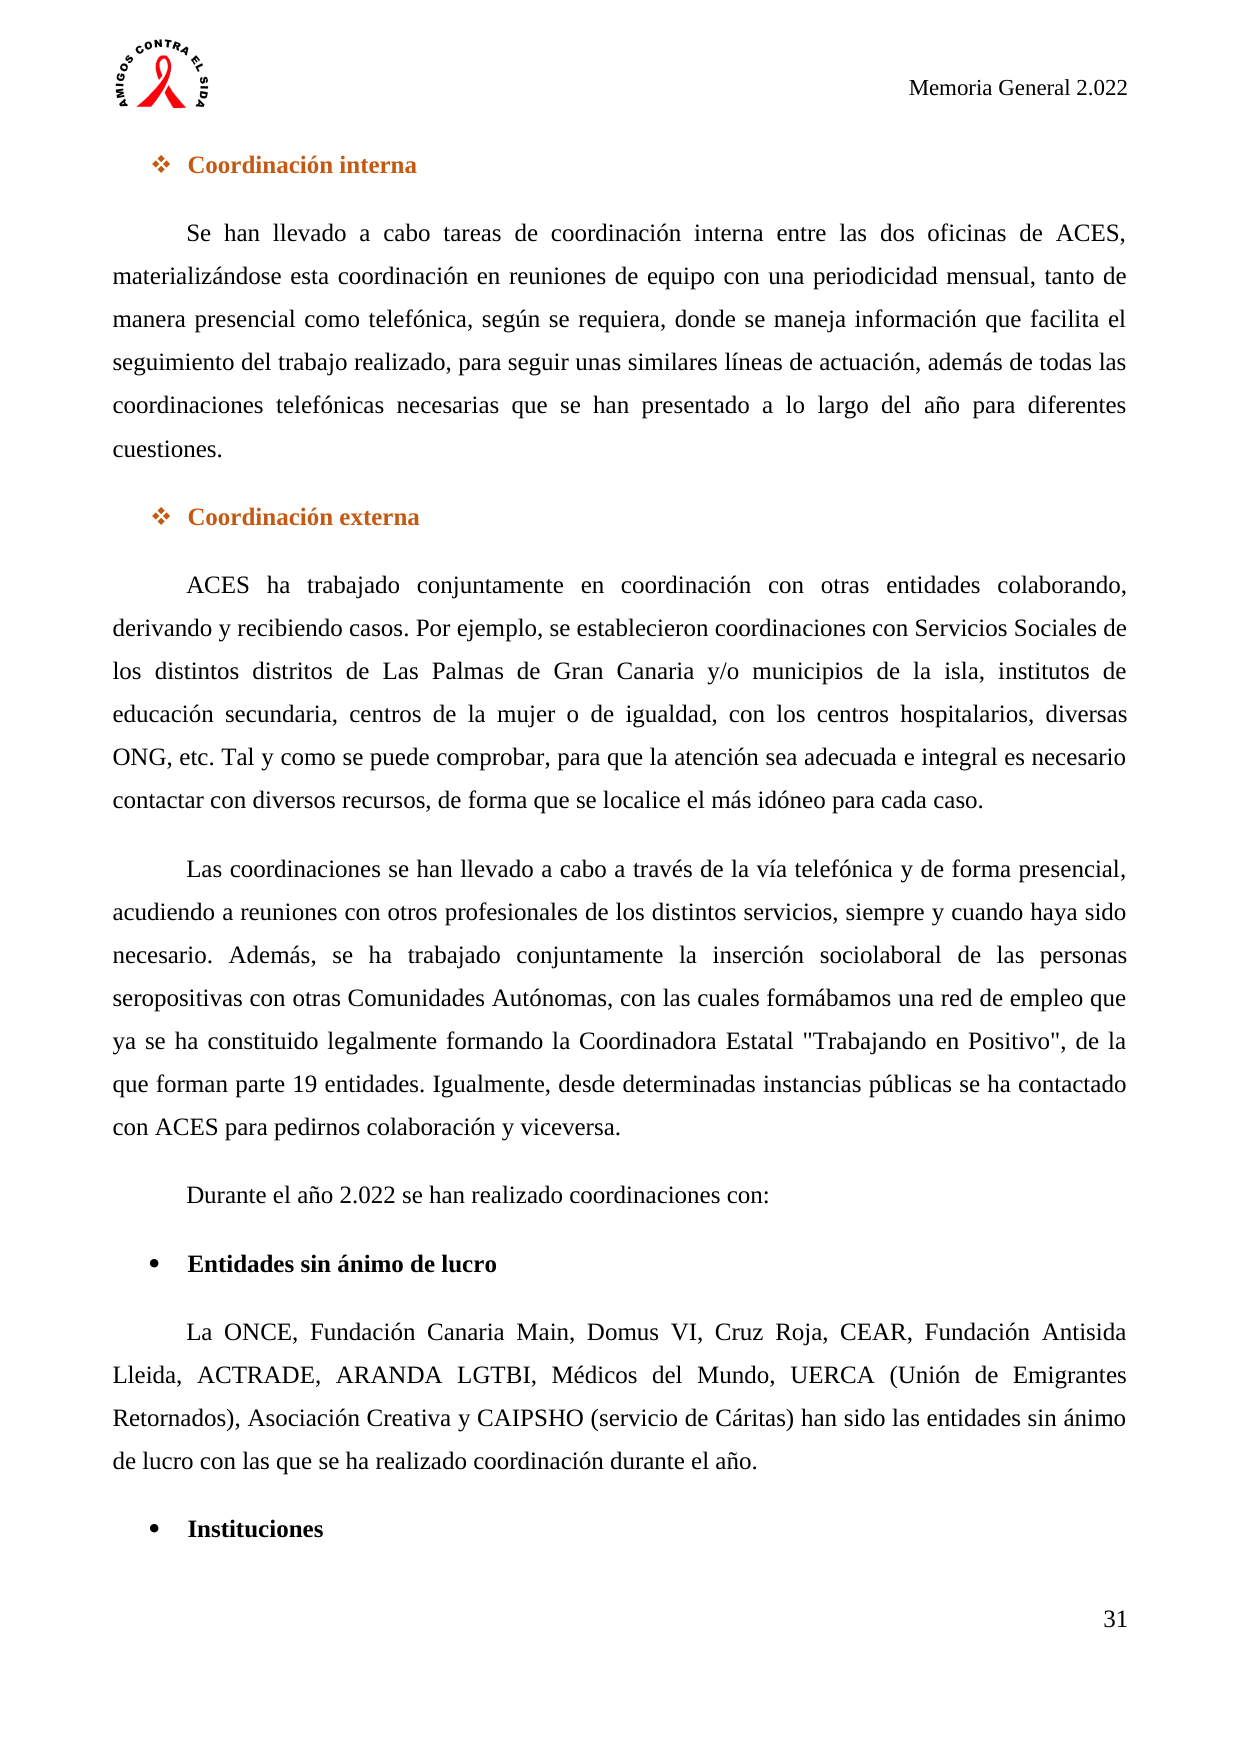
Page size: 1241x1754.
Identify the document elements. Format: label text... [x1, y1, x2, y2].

list Instituciones [150, 1514, 1128, 1543]
list Coordinación externa [150, 502, 1128, 531]
text Durante el año 2.022 se han realizado coordinaciones con: [112, 1181, 1128, 1209]
text La ONCE, Fundación Canaria Main, Domus VI, Cruz Roja, CEAR, Fundación Antisida Lleida, ACTRADE, ARANDA LGTBI, Médicos del Mundo, UERCA (Unión de Emigrantes Retornados), Asociación Creativa y CAIPSHO (servicio de Cáritas) han sido las entidades sin ánimo de lucro con las que se ha realizado coordinación durante el año. [112, 1317, 1128, 1475]
text Se han llevado a cabo tareas de coordinación interna entre las dos oficinas de ACES, materializándose esta coordinación en reuniones de equipo con una periodicidad mensual, tanto de manera presencial como telefónica, según se requiera, donde se maneja información que facilita el seguimiento del trabajo realizado, para seguir unas similares líneas de actuación, además de todas las coordinaciones telefónicas necesarias que se han presentado a lo largo del año para diferentes cuestiones. [112, 218, 1128, 462]
list Coordinación interna [150, 150, 1128, 179]
text ACES ha trabajado conjuntamente en coordinación con otras entidades colaborando, derivando y recibiendo casos. Por ejemplo, se establecieron coordinaciones con Servicios Sociales de los distintos distritos de Las Palmas de Gran Canaria y/o municipios de la isla, institutos de educación secundaria, centros de la mujer o de igualdad, con los centros hospitalarios, diversas ONG, etc. Tal y como se puede comprobar, para que la atención sea adecuada e integral es necesario contactar con diversos recursos, de forma que se localice el más idóneo para cada caso. [112, 570, 1128, 814]
list Entidades sin ánimo de lucro [150, 1249, 1128, 1277]
text Las coordinaciones se han llevado a cabo a través de la vía telefónica y de forma presencial, acudiendo a reuniones con otros profesionales de los distintos servicios, siempre y cuando haya sido necesario. Además, se ha trabajado conjuntamente la inserción sociolaboral de las personas seropositivas con otras Comunidades Autónomas, con las cuales formábamos una red de empleo que ya se ha constituido legalmente formando la Coordinadora Estatal "Trabajando en Positivo", de la que forman parte 19 entidades. Igualmente, desde determinadas instancias públicas se ha contactado con ACES para pedirnos colaboración y viceversa. [112, 854, 1128, 1141]
